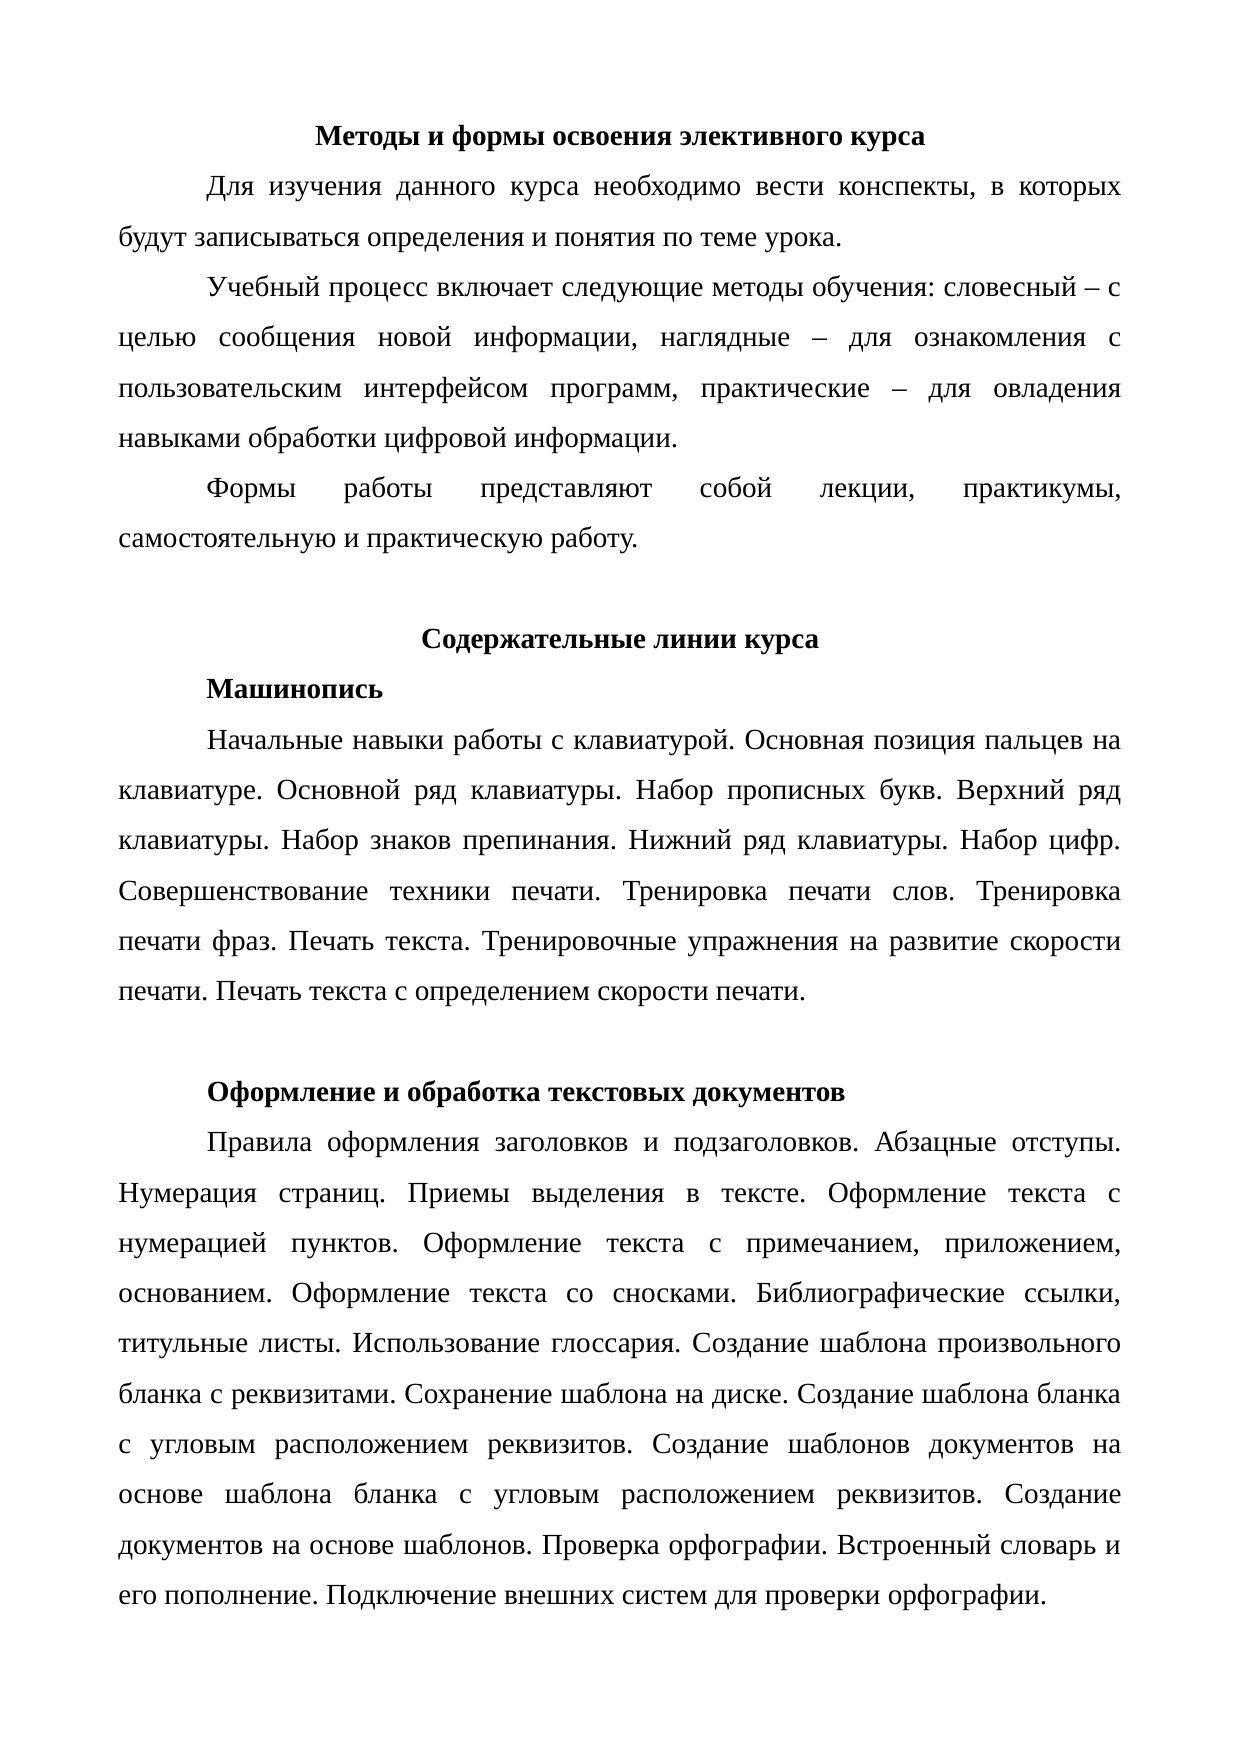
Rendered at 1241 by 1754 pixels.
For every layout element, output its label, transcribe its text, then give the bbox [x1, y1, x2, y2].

text Оформление и обработка текстовых документов [118, 1074, 1122, 1108]
text Начальные навыки работы с клавиатурой. Основная позиция пальцев на клавиатуре. Основной ряд клавиатуры. Набор прописных букв. Верхний ряд клавиатуры. Набор знаков препинания. Нижний ряд клавиатуры. Набор цифр. Совершенствование техники печати. Тренировка печати слов. Тренировка печати фраз. Печать текста. Тренировочные упражнения на развитие скорости печати. Печать текста с определением скорости печати. [118, 722, 1122, 1007]
text Формы работы представляют собой лекции, практикумы, самостоятельную и практическую работу. [118, 470, 1122, 554]
text Содержательные линии курса [118, 621, 1122, 655]
text Для изучения данного курса необходимо вести конспекты, в которых будут записываться определения и понятия по теме урока. [118, 168, 1122, 252]
text Методы и формы освоения элективного курса [118, 118, 1122, 152]
text Правила оформления заголовков и подзаголовков. Абзацные отступы. Нумерация страниц. Приемы выделения в тексте. Оформление текста с нумерацией пунктов. Оформление текста с примечанием, приложением, основанием. Оформление текста со сносками. Библиографические ссылки, титульные листы. Использование глоссария. Создание шаблона произвольного бланка с реквизитами. Сохранение шаблона на диске. Создание шаблона бланка с угловым расположением реквизитов. Создание шаблонов документов на основе шаблона бланка с угловым расположением реквизитов. Создание документов на основе шаблонов. Проверка орфографии. Встроенный словарь и его пополнение. Подключение внешних систем для проверки орфографии. [118, 1124, 1122, 1611]
text Учебный процесс включает следующие методы обучения: словесный – с целью сообщения новой информации, наглядные – для ознакомления с пользовательским интерфейсом программ, практические – для овладения навыками обработки цифровой информации. [118, 269, 1122, 453]
text Машинопись [118, 672, 1122, 705]
